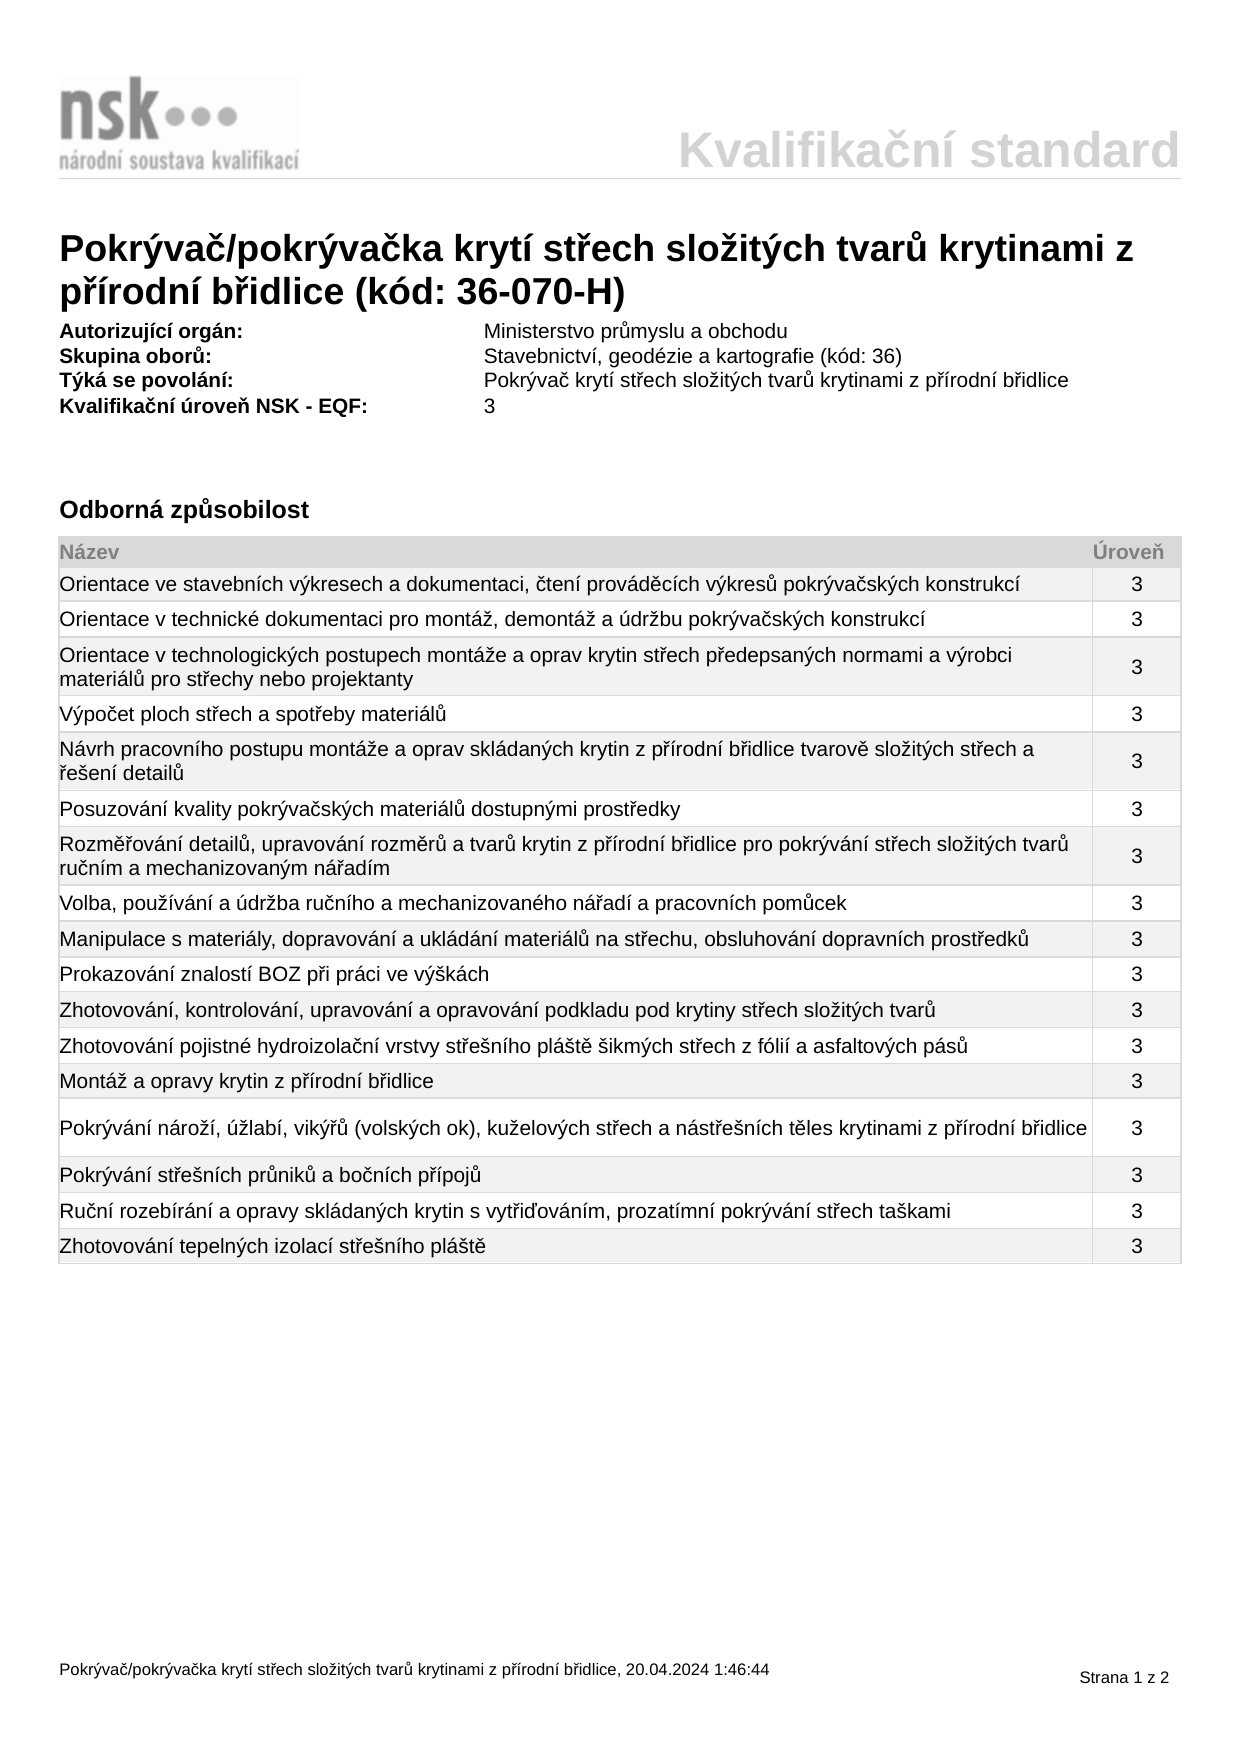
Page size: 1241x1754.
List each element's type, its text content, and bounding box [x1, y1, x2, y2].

table_cell [1169, 1462, 1181, 1660]
table_cell Volba, používání a údržba ručního a mechanizovaného nářadí a pracovních pomůcek [60, 886, 1092, 920]
table_cell 3 [1093, 568, 1180, 600]
table_cell Pokrývač/pokrývačka krytí střech složitých tvarů krytinami z přírodní břidlice, 20.04.2024 1:46:44 [59, 1660, 862, 1696]
table_cell 3 [1093, 791, 1180, 826]
table_cell [862, 1462, 1093, 1660]
table_header Kvalifikační standard [626, 59, 1181, 178]
table_cell [59, 196, 483, 224]
table_cell 3 [1093, 1229, 1180, 1262]
table_cell Skupina oborů: [59, 344, 483, 368]
table_cell [1093, 313, 1169, 319]
table_cell 3 [1093, 1193, 1180, 1228]
table_cell [620, 1264, 626, 1462]
table_cell Zhotovování tepelných izolací střešního pláště [60, 1229, 1092, 1262]
table_cell Ministerstvo průmyslu a obchodu [484, 319, 1181, 344]
table_cell 3 [1093, 638, 1180, 695]
table_cell [484, 1264, 620, 1462]
table_cell Strana 1 z 2 [862, 1660, 1169, 1696]
table_cell [1093, 418, 1169, 489]
table_cell Pokrývač/pokrývačka krytí střech složitých tvarů krytinami z přírodní břidlice (kód: 36-070-H) [59, 224, 1181, 313]
table_cell [620, 1462, 626, 1660]
table_cell Zhotovování pojistné hydroizolační vrstvy střešního pláště šikmých střech z fólií a asfaltových pásů [60, 1028, 1092, 1063]
table_cell [59, 1462, 483, 1660]
table_cell [1169, 418, 1181, 489]
table_cell [1169, 313, 1181, 319]
table_cell [626, 313, 862, 319]
table_cell [1169, 196, 1181, 224]
table_cell [59, 524, 483, 536]
table_cell [59, 1264, 483, 1462]
table_cell [1169, 1264, 1181, 1462]
table_cell Orientace v technické dokumentaci pro montáž, demontáž a údržbu pokrývačských konstrukcí [60, 602, 1092, 636]
table_cell [620, 418, 626, 489]
table_cell Pokrývání nároží, úžlabí, vikýřů (volských ok), kuželových střech a nástřešních těles krytinami z přírodní břidlice [60, 1099, 1092, 1156]
table_cell Ruční rozebírání a opravy skládaných krytin s vytřiďováním, prozatímní pokrývání střech taškami [60, 1193, 1092, 1228]
table_cell [1093, 1462, 1169, 1660]
table_cell [1169, 1660, 1181, 1696]
table_cell Prokazování znalostí BOZ při práci ve výškách [60, 958, 1092, 991]
table_cell Stavebnictví, geodézie a kartografie (kód: 36) [484, 344, 1181, 368]
table_cell 3 [1093, 1064, 1180, 1097]
table_cell [862, 418, 1093, 489]
table_cell [1093, 196, 1169, 224]
table_cell Název [60, 538, 1092, 566]
table_cell Orientace v technologických postupech montáže a oprav krytin střech předepsaných normami a výrobci materiálů pro střechy nebo projektanty [60, 638, 1092, 695]
table_cell [59, 313, 483, 319]
table_cell [484, 524, 620, 536]
table_cell 3 [1093, 602, 1180, 636]
table_cell 3 [1093, 696, 1180, 731]
table_cell 3 [1093, 992, 1180, 1027]
table_cell [620, 524, 626, 536]
table_cell [626, 524, 862, 536]
table_cell [1093, 1264, 1169, 1462]
table_cell [484, 1462, 620, 1660]
table_cell 3 [1093, 827, 1180, 884]
table_cell [1169, 524, 1181, 536]
table_cell [484, 418, 620, 489]
table_cell Posuzování kvality pokrývačských materiálů dostupnými prostředky [60, 791, 1092, 826]
table_cell [59, 172, 483, 178]
table_cell [484, 313, 620, 319]
table_cell 3 [1093, 958, 1180, 991]
table_cell [862, 524, 1093, 536]
table_cell Rozměřování detailů, upravování rozměrů a tvarů krytin z přírodní břidlice pro pokrývání střech složitých tvarů ručním a mechanizovaným nářadím [60, 827, 1092, 884]
table_cell 3 [1093, 733, 1180, 789]
table_cell Kvalifikační úroveň NSK - EQF: [59, 394, 483, 417]
table_cell 3 [1093, 1028, 1180, 1063]
table_cell Zhotovování, kontrolování, upravování a opravování podkladu pod krytiny střech složitých tvarů [60, 992, 1092, 1027]
table_cell 3 [1093, 1157, 1180, 1192]
table_cell [862, 313, 1093, 319]
table_cell [484, 196, 620, 224]
table_cell [1093, 524, 1169, 536]
table_cell Pokrývání střešních průniků a bočních přípojů [60, 1157, 1092, 1192]
table_cell Úroveň [1093, 538, 1180, 566]
table_cell [59, 418, 483, 489]
table_cell [59, 179, 1181, 196]
table_cell Montáž a opravy krytin z přírodní břidlice [60, 1064, 1092, 1097]
table_cell 3 [484, 394, 1181, 417]
table_cell Odborná způsobilost [59, 490, 1181, 524]
table_cell [484, 172, 620, 178]
picture [58, 59, 621, 172]
table_cell 3 [1093, 922, 1180, 956]
table_cell Autorizující orgán: [59, 319, 483, 343]
table_cell [620, 196, 626, 224]
table_cell [626, 418, 862, 489]
table_cell [626, 1462, 862, 1660]
table_cell Orientace ve stavebních výkresech a dokumentaci, čtení prováděcích výkresů pokrývačských konstrukcí [60, 568, 1092, 600]
table_cell [862, 196, 1093, 224]
table_cell [626, 196, 862, 224]
table_cell [862, 1264, 1093, 1462]
table_cell 3 [1093, 886, 1180, 920]
table_cell [626, 1264, 862, 1462]
table_cell Pokrývač krytí střech složitých tvarů krytinami z přírodní břidlice [484, 368, 1181, 393]
table_cell Návrh pracovního postupu montáže a oprav skládaných krytin z přírodní břidlice tvarově složitých střech a řešení detailů [60, 733, 1092, 789]
table_cell Manipulace s materiály, dopravování a ukládání materiálů na střechu, obsluhování dopravních prostředků [60, 922, 1092, 956]
table_cell Týká se povolání: [59, 368, 483, 392]
table_cell Výpočet ploch střech a spotřeby materiálů [60, 696, 1092, 731]
table_header [621, 59, 626, 172]
table_cell 3 [1093, 1099, 1180, 1156]
